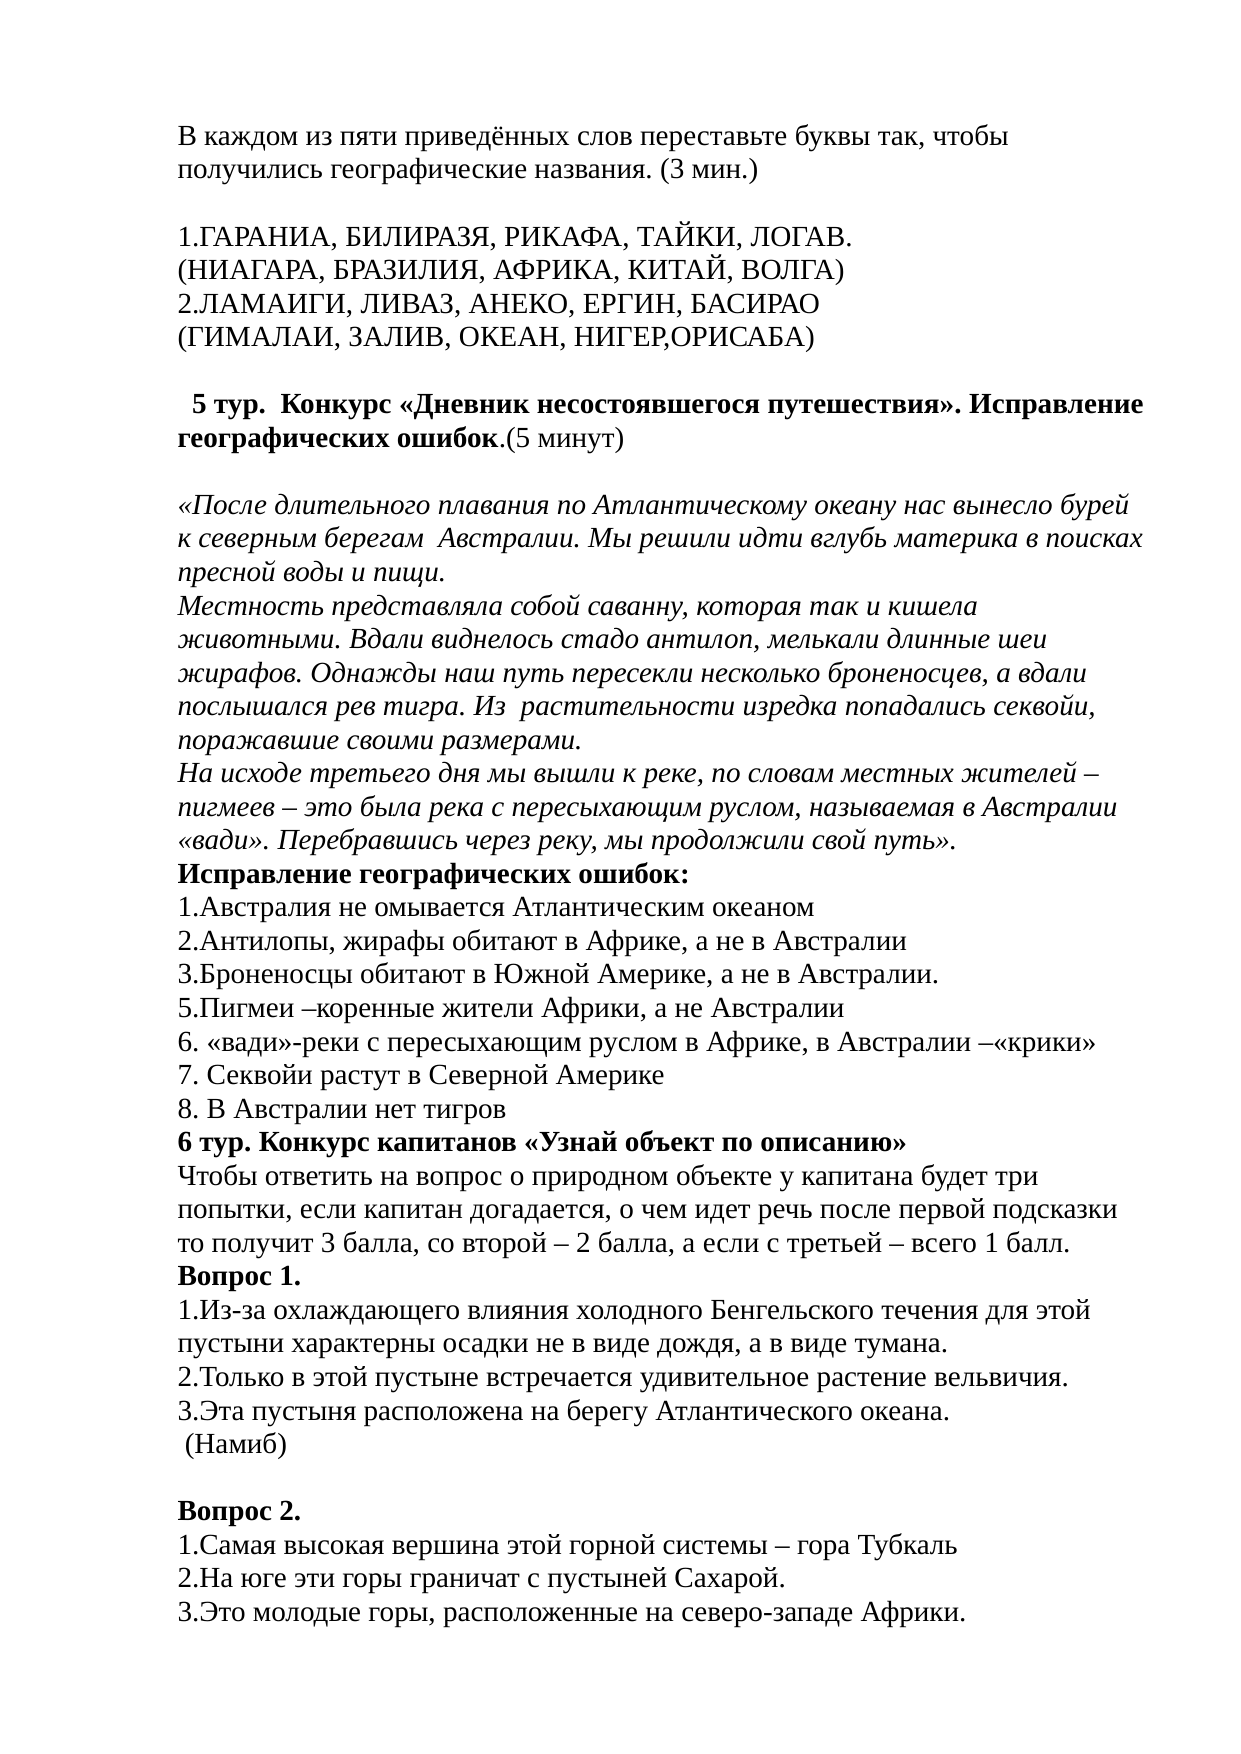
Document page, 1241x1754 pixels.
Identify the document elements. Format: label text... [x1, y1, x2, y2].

text 3.Эта пустыня расположена на берегу Атлантического океана. [177, 1393, 1152, 1426]
text 2.Антилопы, жирафы обитают в Африке, а не в Австралии [177, 923, 1152, 957]
text В каждом из пяти приведённых слов переставьте буквы так, чтобы получились географические названия. (3 мин.) [177, 118, 1152, 185]
text 5 тур. Конкурс «Дневник несостоявшегося путешествия». Исправление географических ошибок.(5 минут) [177, 386, 1152, 453]
text На исходе третьего дня мы вышли к реке, по словам местных жителей –пигмеев – это была река с пересыхающим руслом, называемая в Австралии «вади». Перебравшись через реку, мы продолжили свой путь». [177, 755, 1152, 856]
text 6 тур. Конкурс капитанов «Узнай объект по описанию» [177, 1124, 1152, 1158]
text 2.ЛАМАИГИ, ЛИВАЗ, АНЕКО, ЕРГИН, БАСИРАО [177, 286, 1152, 319]
text «После длительного плавания по Атлантическому океану нас вынесло бурей к северным берегам Австралии. Мы решили идти вглубь материка в поисках пресной воды и пищи. [177, 487, 1152, 588]
text Вопрос 1. [177, 1258, 1152, 1292]
text 8. В Австралии нет тигров [177, 1091, 1152, 1124]
text 5.Пигмеи –коренные жители Африки, а не Австралии [177, 990, 1152, 1024]
text (ГИМАЛАИ, ЗАЛИВ, ОКЕАН, НИГЕР,ОРИСАБА) [177, 319, 1152, 353]
text 1.Из-за охлаждающего влияния холодного Бенгельского течения для этой пустыни характерны осадки не в виде дождя, а в виде тумана. [177, 1292, 1152, 1359]
text 1.Австралия не омывается Атлантическим океаном [177, 889, 1152, 923]
text Чтобы ответить на вопрос о природном объекте у капитана будет три попытки, если капитан догадается, о чем идет речь после первой подсказки то получит 3 балла, со второй – 2 балла, а если с третьей – всего 1 балл. [177, 1158, 1152, 1258]
text 1.Самая высокая вершина этой горной системы – гора Тубкаль [177, 1527, 1152, 1560]
text 6. «вади»-реки с пересыхающим руслом в Африке, в Австралии –«крики» [177, 1024, 1152, 1057]
text (НИАГАРА, БРАЗИЛИЯ, АФРИКА, КИТАЙ, ВОЛГА) [177, 252, 1152, 286]
text 1.ГАРАНИА, БИЛИРАЗЯ, РИКАФА, ТАЙКИ, ЛОГАВ. [177, 219, 1152, 252]
text Местность представляла собой саванну, которая так и кишела животными. Вдали виднелось стадо антилоп, мелькали длинные шеи жирафов. Однажды наш путь пересекли несколько броненосцев, а вдали послышался рев тигра. Из растительности изредка попадались секвойи, поражавшие своими размерами. [177, 588, 1152, 755]
text 3.Броненосцы обитают в Южной Америке, а не в Австралии. [177, 957, 1152, 990]
text (Намиб) [177, 1426, 1152, 1460]
text 2.Только в этой пустыне встречается удивительное растение вельвичия. [177, 1359, 1152, 1393]
text 7. Секвойи растут в Северной Америке [177, 1057, 1152, 1091]
text 3.Это молодые горы, расположенные на северо-западе Африки. [177, 1594, 1152, 1627]
text Вопрос 2. [177, 1493, 1152, 1527]
text Исправление географических ошибок: [177, 856, 1152, 889]
text 2.На юге эти горы граничат с пустыней Сахарой. [177, 1560, 1152, 1594]
